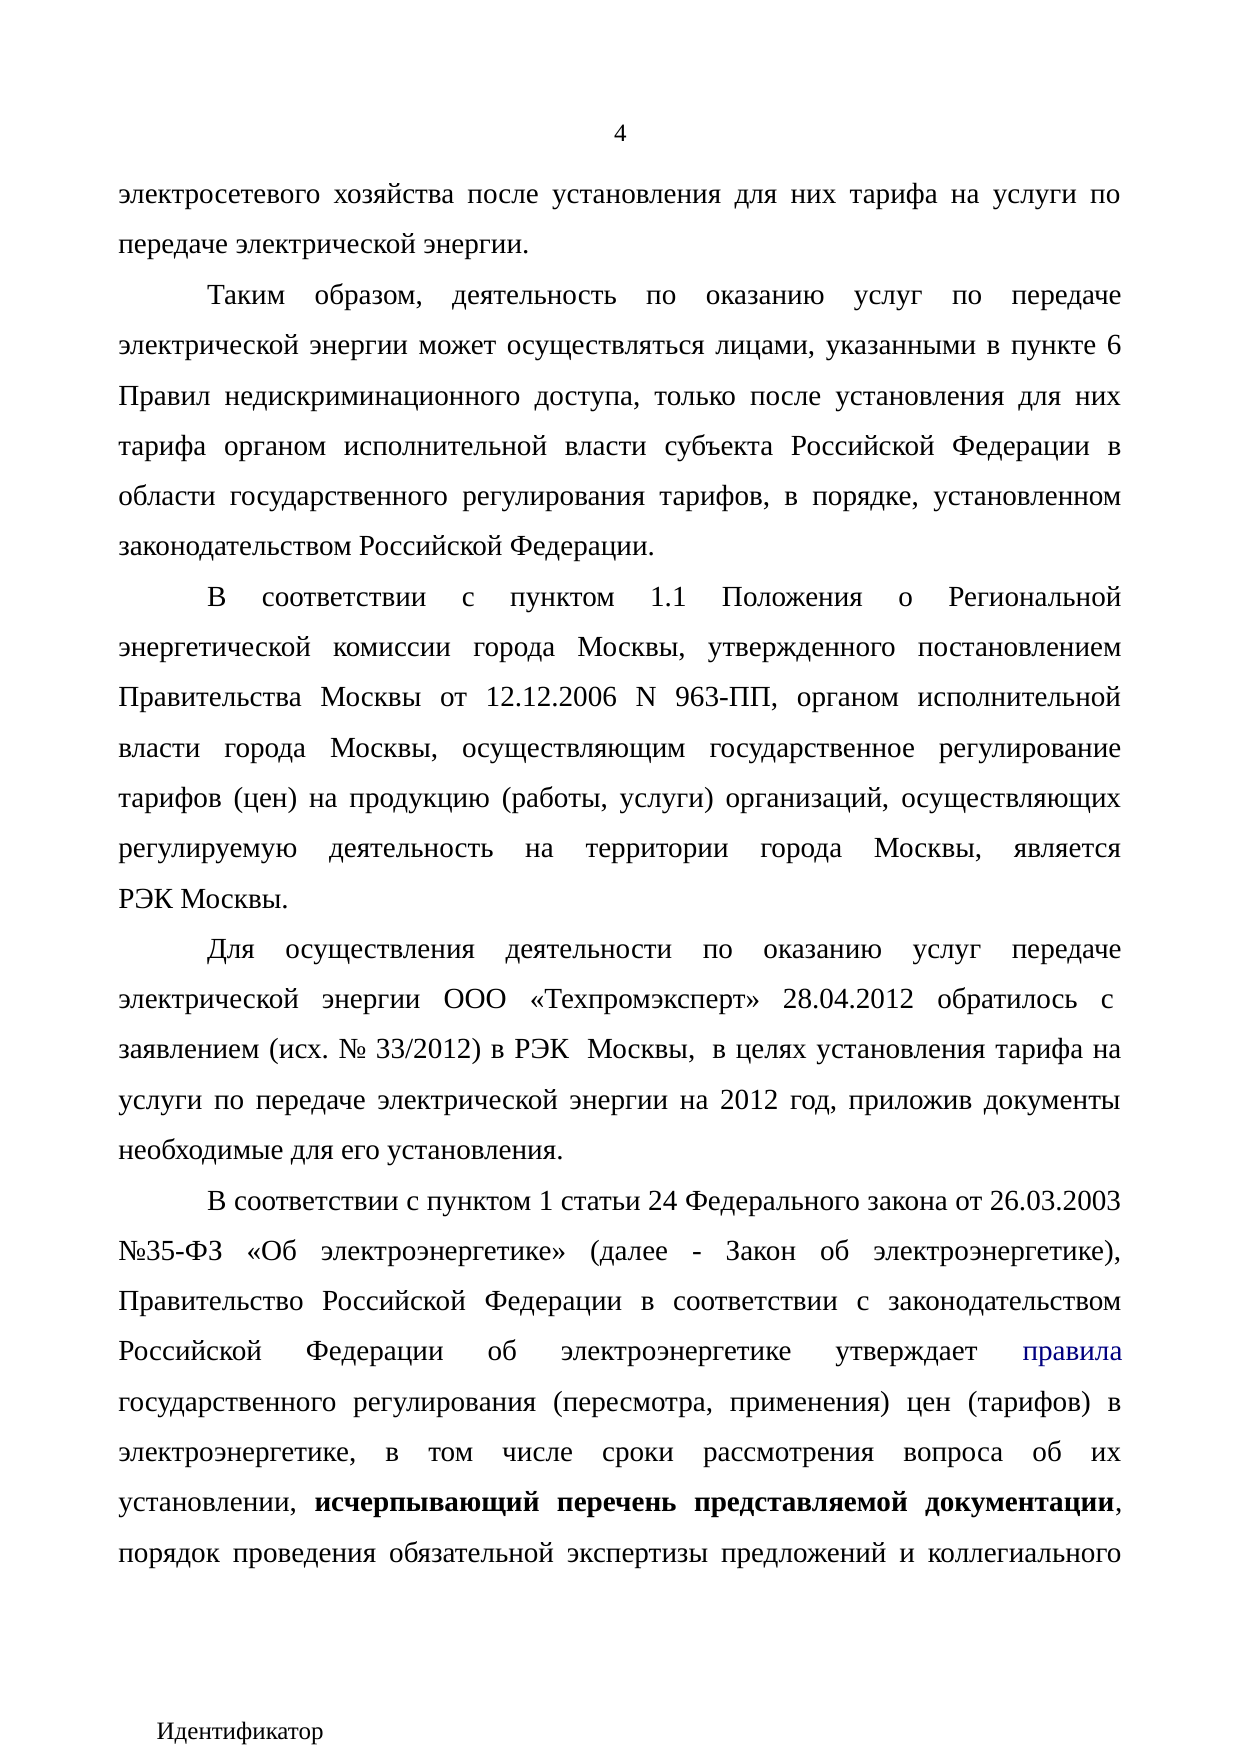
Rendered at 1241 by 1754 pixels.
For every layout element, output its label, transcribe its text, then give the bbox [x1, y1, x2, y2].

text В соответствии с пунктом 1.1 Положения о Региональной энергетической комиссии города Москвы, утвержденного постановлением Правительства Москвы от 12.12.2006 N 963-ПП, органом исполнительной власти города Москвы, осуществляющим государственное регулирование тарифов (цен) на продукцию (работы, услуги) организаций, осуществляющих регулируемую деятельность на территории города Москвы, является РЭК Москвы. [118, 579, 1122, 914]
text Таким образом, деятельность по оказанию услуг по передаче электрической энергии может осуществляться лицами, указанными в пункте 6 Правил недискриминационного доступа, только после установления для них тарифа органом исполнительной власти субъекта Российской Федерации в области государственного регулирования тарифов, в порядке, установленном законодательством Российской Федерации. [118, 277, 1122, 562]
text электросетевого хозяйства после установления для них тарифа на услуги по передаче электрической энергии. [118, 176, 1122, 260]
text В соответствии с пунктом 1 статьи 24 Федерального закона от 26.03.2003 №35-ФЗ «Об электроэнергетике» (далее - Закон об электроэнергетике), Правительство Российской Федерации в соответствии с законодательством Российской Федерации об электроэнергетике утверждает правила государственного регулирования (пересмотра, применения) цен (тарифов) в электроэнергетике, в том числе сроки рассмотрения вопроса об их установлении, исчерпывающий перечень представляемой документации, порядок проведения обязательной экспертизы предложений и коллегиального [118, 1183, 1122, 1568]
text Для осуществления деятельности по оказанию услуг передаче электрической энергии ООО «Техпромэксперт» 28.04.2012 обратилось с заявлением (исх. № 33/2012) в РЭК Москвы, в целях установления тарифа на услуги по передаче электрической энергии на 2012 год, приложив документы необходимые для его установления. [118, 931, 1122, 1166]
